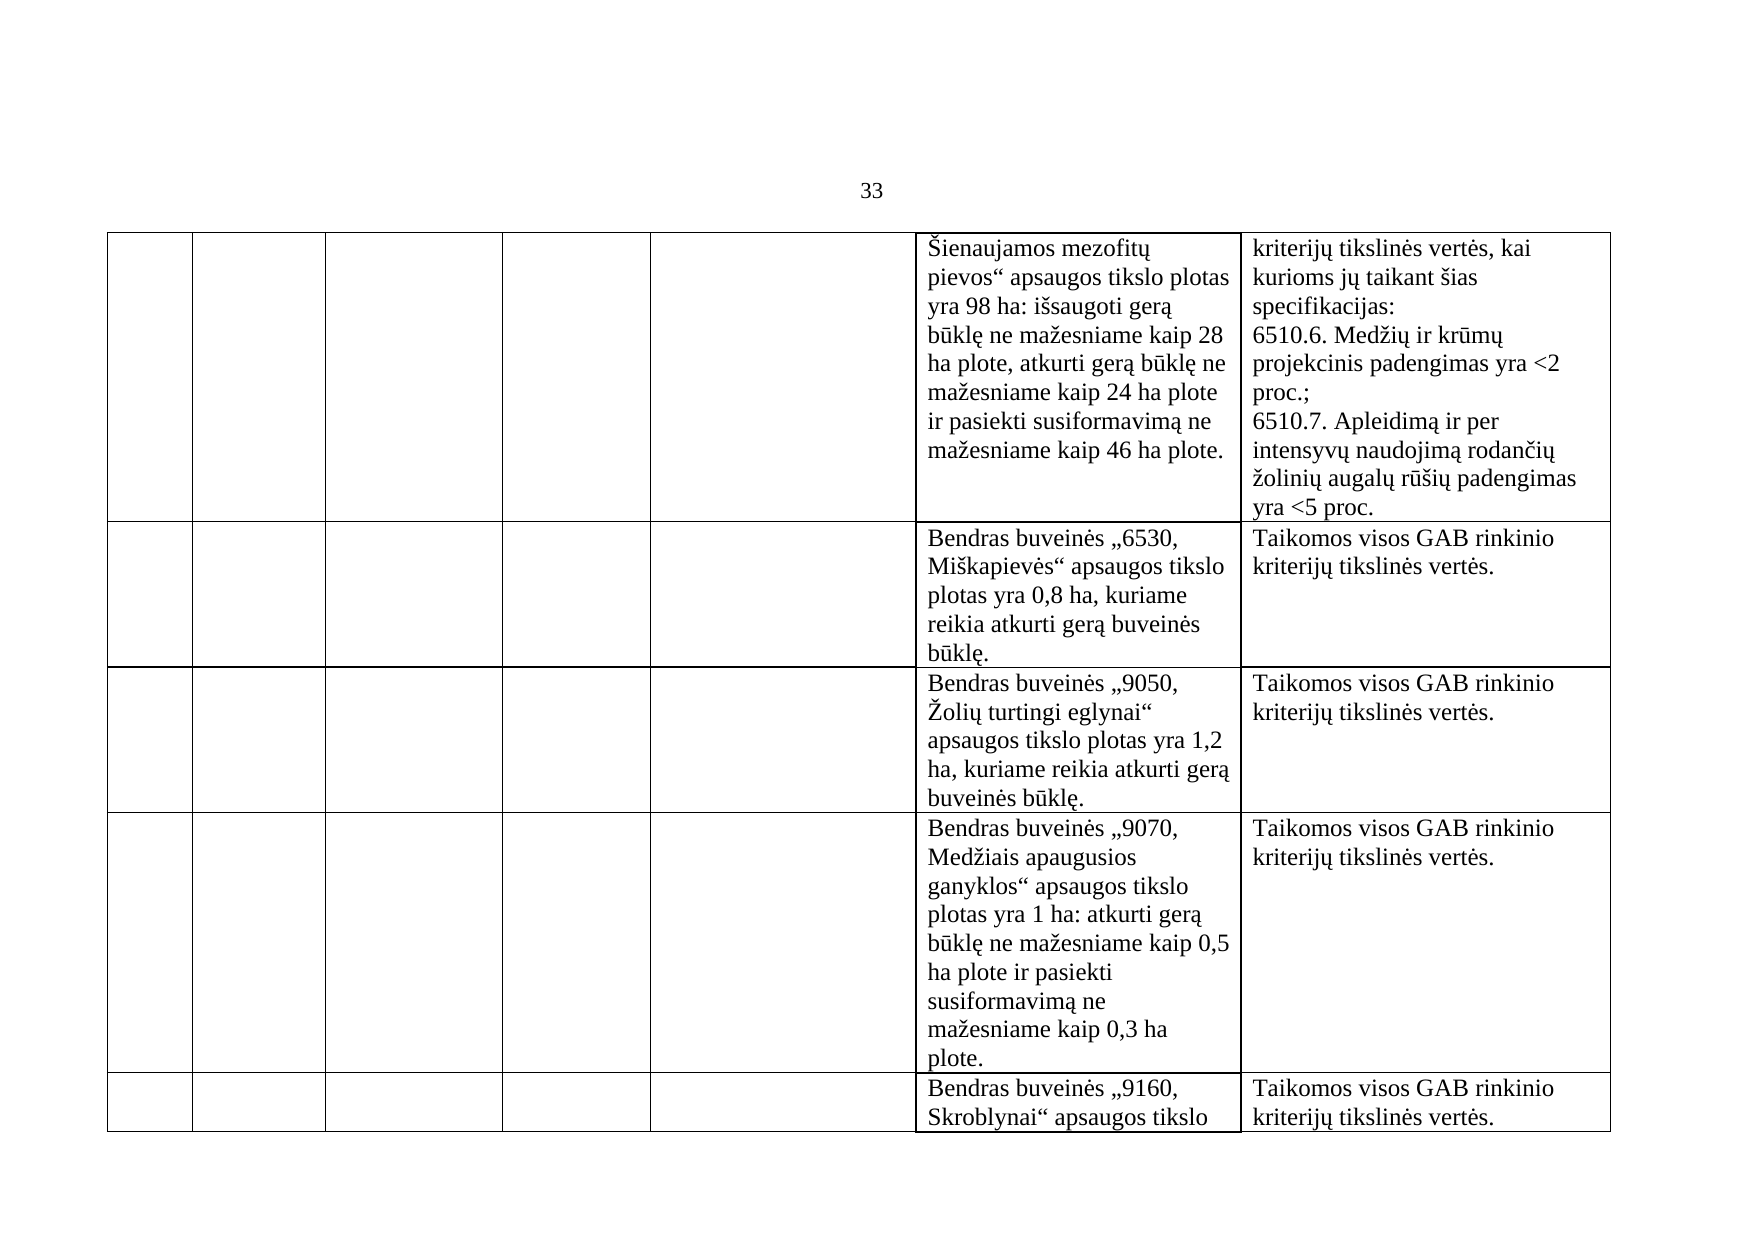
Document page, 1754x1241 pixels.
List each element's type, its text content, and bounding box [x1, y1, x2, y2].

table_cell [108, 522, 192, 666]
table_cell Taikomos visos GAB rinkinio kriterijų tikslinės vertės. [1242, 813, 1610, 1072]
table_cell kriterijų tikslinės vertės, kai kurioms jų taikant šias specifikacijas: 6510.6. Medžių ir krūmų projekcinis padengimas yra <2 proc.; 6510.7. Apleidimą ir per intensyvų naudojimą rodančių žolinių augalų rūšių padengimas yra <5 proc. [1242, 233, 1610, 521]
table_cell [193, 668, 325, 812]
table_cell [503, 813, 650, 1072]
table_cell Taikomos visos GAB rinkinio kriterijų tikslinės vertės. [1242, 1073, 1610, 1131]
table_cell Bendras buveinės „9160, Skroblynai“ apsaugos tikslo [917, 1074, 1240, 1131]
table_cell [108, 668, 192, 812]
table_cell [326, 813, 502, 1072]
table_cell [326, 522, 502, 666]
table_cell [326, 233, 502, 521]
table_cell [651, 668, 915, 812]
table_cell [651, 1073, 915, 1131]
table_cell Bendras buveinės „6530, Miškapievės“ apsaugos tikslo plotas yra 0,8 ha, kuriame reikia atkurti gerą buveinės būklę. [917, 523, 1240, 666]
table_cell Taikomos visos GAB rinkinio kriterijų tikslinės vertės. [1242, 668, 1610, 812]
table_cell Bendras buveinės „9070, Medžiais apaugusios ganyklos“ apsaugos tikslo plotas yra 1 ha: atkurti gerą būklę ne mažesniame kaip 0,5 ha plote ir pasiekti susiformavimą ne mažesniame kaip 0,3 ha plote. [917, 813, 1240, 1072]
table_cell [193, 813, 325, 1072]
table_cell [108, 1073, 192, 1131]
table_cell [651, 233, 915, 521]
table_cell [108, 233, 192, 521]
table_cell [503, 233, 650, 521]
table_cell [108, 813, 192, 1072]
table_cell [651, 522, 915, 666]
table_cell Taikomos visos GAB rinkinio kriterijų tikslinės vertės. [1242, 522, 1610, 666]
table_cell [503, 522, 650, 666]
table_cell [503, 1073, 650, 1131]
table_cell [326, 1073, 502, 1131]
table_cell [193, 522, 325, 666]
table_cell [503, 668, 650, 812]
table_cell Šienaujamos mezofitų pievos“ apsaugos tikslo plotas yra 98 ha: išsaugoti gerą būklę ne mažesniame kaip 28 ha plote, atkurti gerą būklę ne mažesniame kaip 24 ha plote ir pasiekti susiformavimą ne mažesniame kaip 46 ha plote. [917, 234, 1240, 521]
table_cell [193, 1073, 325, 1131]
table_cell [193, 233, 325, 521]
table_cell Bendras buveinės „9050, Žolių turtingi eglynai“ apsaugos tikslo plotas yra 1,2 ha, kuriame reikia atkurti gerą buveinės būklę. [917, 668, 1240, 812]
table_cell [651, 813, 915, 1072]
table_cell [326, 668, 502, 812]
